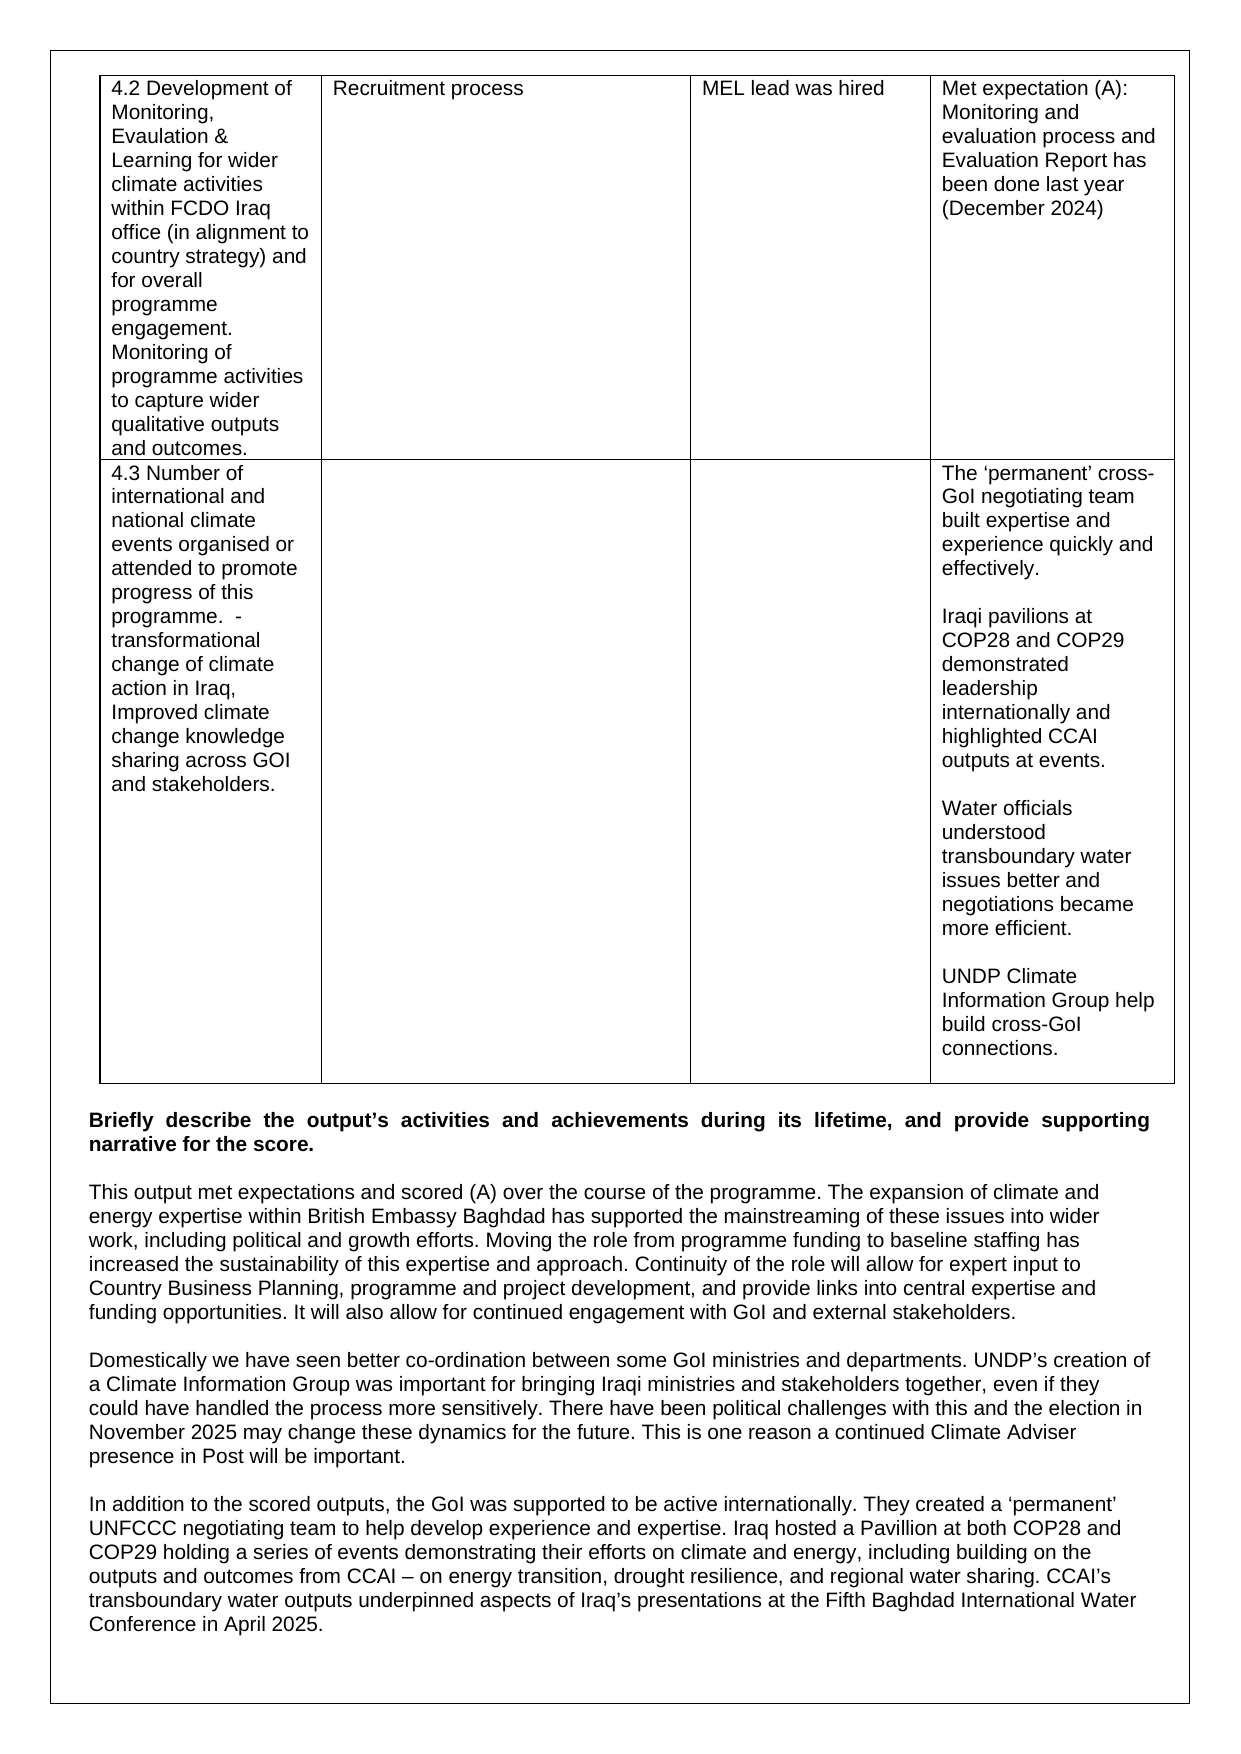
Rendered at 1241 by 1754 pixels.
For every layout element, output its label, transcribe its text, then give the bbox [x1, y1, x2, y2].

table_cell Recruitment process [322, 76, 690, 459]
text Briefly describe the output’s activities and achievements during its lifetime, and provide supporting narrative for the score. [89, 1108, 1152, 1156]
table_cell 4.3 Number of international and national climate events organised or attended to promote progress of this programme. - transformational change of climate action in Iraq, Improved climate change knowledge sharing across GOI and stakeholders. [101, 460, 321, 1083]
table_cell The ‘permanent’ cross-GoI negotiating team built expertise and experience quickly and effectively. Iraqi pavilions at COP28 and COP29 demonstrated leadership internationally and highlighted CCAI outputs at events. Water officials understood transboundary water issues better and negotiations became more efficient. UNDP Climate Information Group help build cross-GoI connections. [931, 460, 1174, 1083]
text In addition to the scored outputs, the GoI was supported to be active internationally. They created a ‘permanent’ UNFCCC negotiating team to help develop experience and expertise. Iraq hosted a Pavillion at both COP28 and COP29 holding a series of events demonstrating their efforts on climate and energy, including building on the outputs and outcomes from CCAI – on energy transition, drought resilience, and regional water sharing. CCAI’s transboundary water outputs underpinned aspects of Iraq’s presentations at the Fifth Baghdad International Water Conference in April 2025. [89, 1492, 1152, 1635]
text Domestically we have seen better co-ordination between some GoI ministries and departments. UNDP’s creation of a Climate Information Group was important for bringing Iraqi ministries and stakeholders together, even if they could have handled the process more sensitively. There have been political challenges with this and the election in November 2025 may change these dynamics for the future. This is one reason a continued Climate Adviser presence in Post will be important. [89, 1348, 1152, 1468]
table_cell 4.2 Development of Monitoring, Evaulation & Learning for wider climate activities within FCDO Iraq office (in alignment to country strategy) and for overall programme engagement. Monitoring of programme activities to capture wider qualitative outputs and outcomes. [101, 76, 321, 459]
table_cell Met expectation (A): Monitoring and evaluation process and Evaluation Report has been done last year (December 2024) [931, 76, 1174, 459]
table_cell [322, 460, 690, 1083]
table_cell [691, 460, 930, 1083]
table_cell MEL lead was hired [691, 76, 930, 459]
text This output met expectations and scored (A) over the course of the programme. The expansion of climate and energy expertise within British Embassy Baghdad has supported the mainstreaming of these issues into wider work, including political and growth efforts. Moving the role from programme funding to baseline staffing has increased the sustainability of this expertise and approach. Continuity of the role will allow for expert input to Country Business Planning, programme and project development, and provide links into central expertise and funding opportunities. It will also allow for continued engagement with GoI and external stakeholders. [89, 1180, 1152, 1324]
